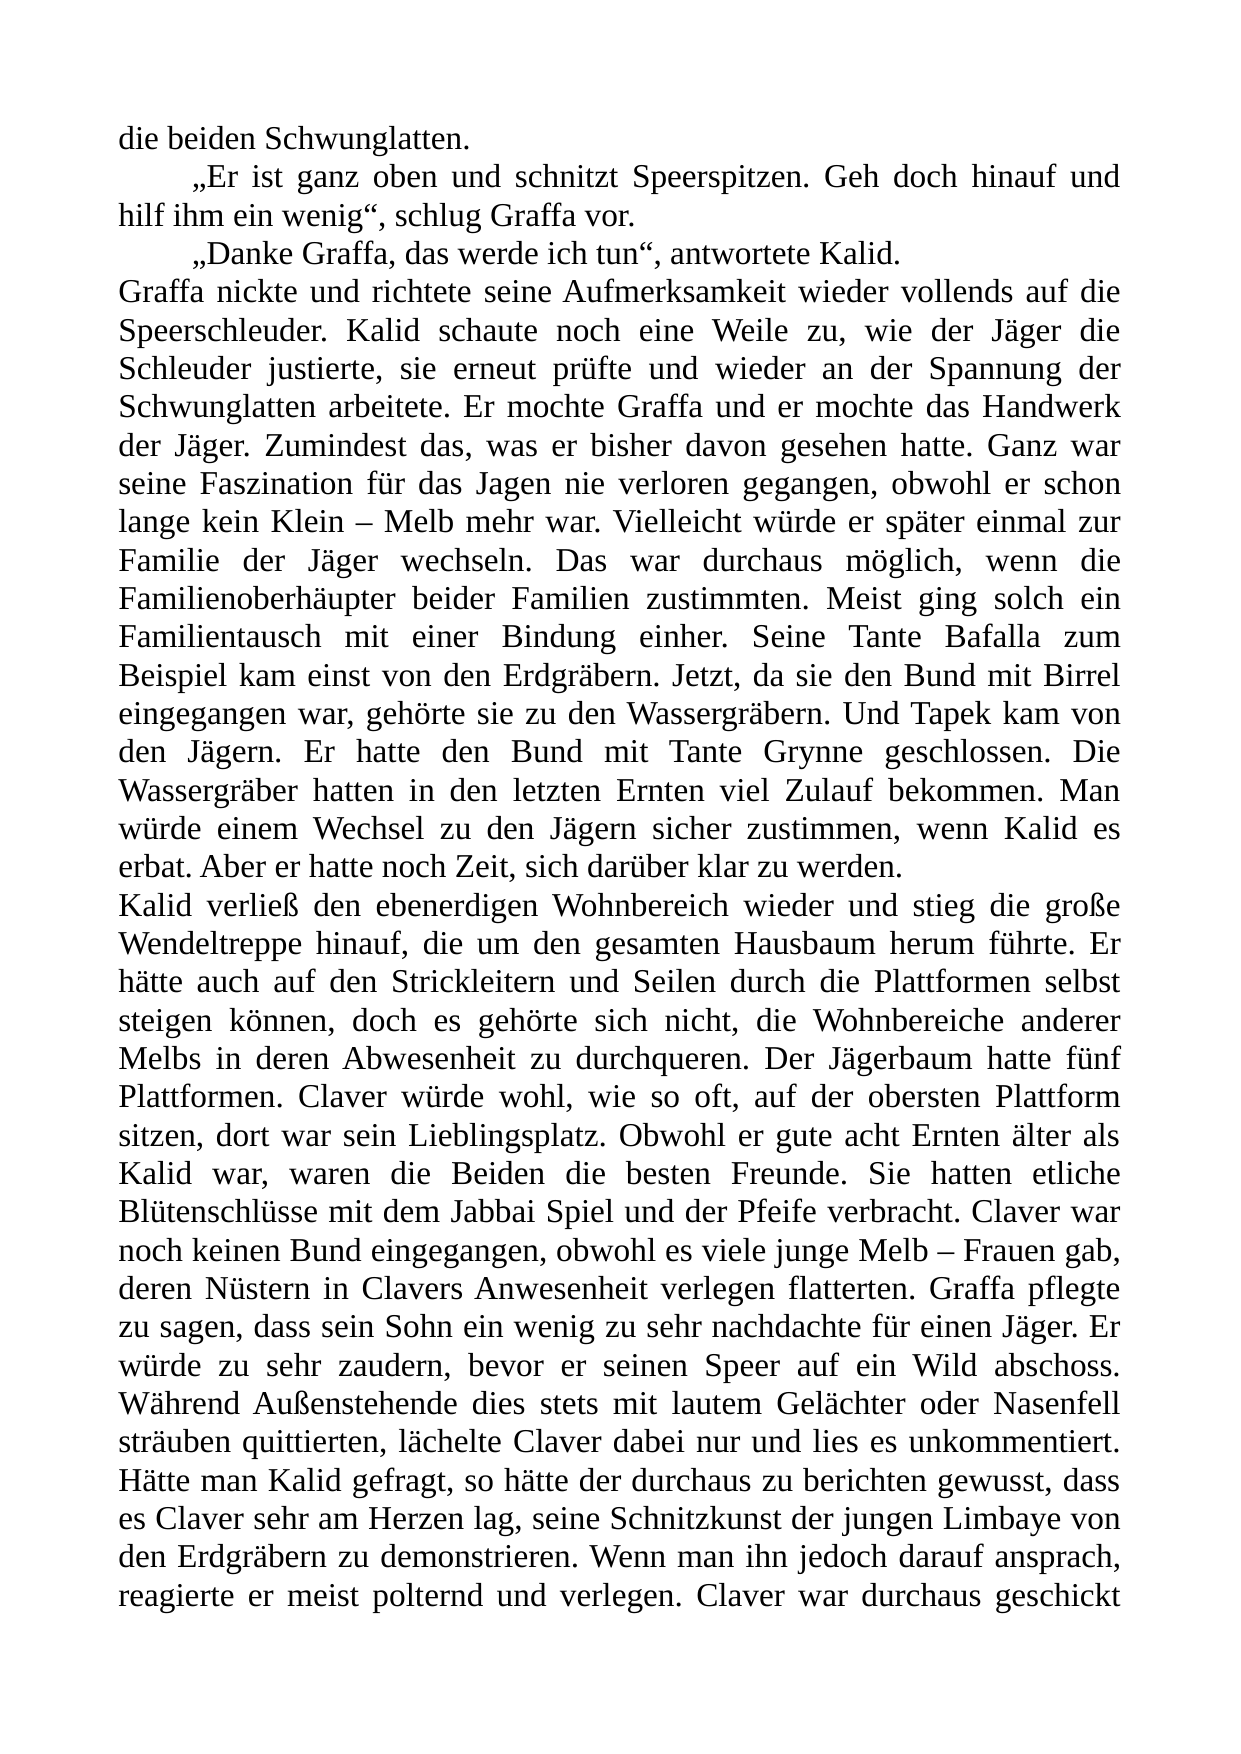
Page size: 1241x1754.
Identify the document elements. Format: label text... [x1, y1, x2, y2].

text Kalid verließ den ebenerdigen Wohnbereich wieder und stieg die große Wendeltreppe hinauf, die um den gesamten Hausbaum herum führte. Er hätte auch auf den Strickleitern und Seilen durch die Plattformen selbst steigen können, doch es gehörte sich nicht, die Wohnbereiche anderer Melbs in deren Abwesenheit zu durchqueren. Der Jägerbaum hatte fünf Plattformen. Claver würde wohl, wie so oft, auf der obersten Plattform sitzen, dort war sein Lieblingsplatz. Obwohl er gute acht Ernten älter als Kalid war, waren die Beiden die besten Freunde. Sie hatten etliche Blütenschlüsse mit dem Jabbai Spiel und der Pfeife verbracht. Claver war noch keinen Bund eingegangen, obwohl es viele junge Melb – Frauen gab, deren Nüstern in Clavers Anwesenheit verlegen flatterten. Graffa pflegte zu sagen, dass sein Sohn ein wenig zu sehr nachdachte für einen Jäger. Er würde zu sehr zaudern, bevor er seinen Speer auf ein Wild abschoss. Während Außenstehende dies stets mit lautem Gelächter oder Nasenfell sträuben quittierten, lächelte Claver dabei nur und lies es unkommentiert. Hätte man Kalid gefragt, so hätte der durchaus zu berichten gewusst, dass es Claver sehr am Herzen lag, seine Schnitzkunst der jungen Limbaye von den Erdgräbern zu demonstrieren. Wenn man ihn jedoch darauf ansprach, reagierte er meist polternd und verlegen. Claver war durchaus geschickt [118, 885, 1122, 1613]
text die beiden Schwunglatten. [118, 118, 1122, 156]
text „Er ist ganz oben und schnitzt Speerspitzen. Geh doch hinauf und hilf ihm ein wenig“, schlug Graffa vor. [118, 156, 1122, 233]
text Graffa nickte und richtete seine Aufmerksamkeit wieder vollends auf die Speerschleuder. Kalid schaute noch eine Weile zu, wie der Jäger die Schleuder justierte, sie erneut prüfte und wieder an der Spannung der Schwunglatten arbeitete. Er mochte Graffa und er mochte das Handwerk der Jäger. Zumindest das, was er bisher davon gesehen hatte. Ganz war seine Faszination für das Jagen nie verloren gegangen, obwohl er schon lange kein Klein – Melb mehr war. Vielleicht würde er später einmal zur Familie der Jäger wechseln. Das war durchaus möglich, wenn die Familienoberhäupter beider Familien zustimmten. Meist ging solch ein Familientausch mit einer Bindung einher. Seine Tante Bafalla zum Beispiel kam einst von den Erdgräbern. Jetzt, da sie den Bund mit Birrel eingegangen war, gehörte sie zu den Wassergräbern. Und Tapek kam von den Jägern. Er hatte den Bund mit Tante Grynne geschlossen. Die Wassergräber hatten in den letzten Ernten viel Zulauf bekommen. Man würde einem Wechsel zu den Jägern sicher zustimmen, wenn Kalid es erbat. Aber er hatte noch Zeit, sich darüber klar zu werden. [118, 271, 1122, 885]
text „Danke Graffa, das werde ich tun“, antwortete Kalid. [118, 233, 1122, 271]
